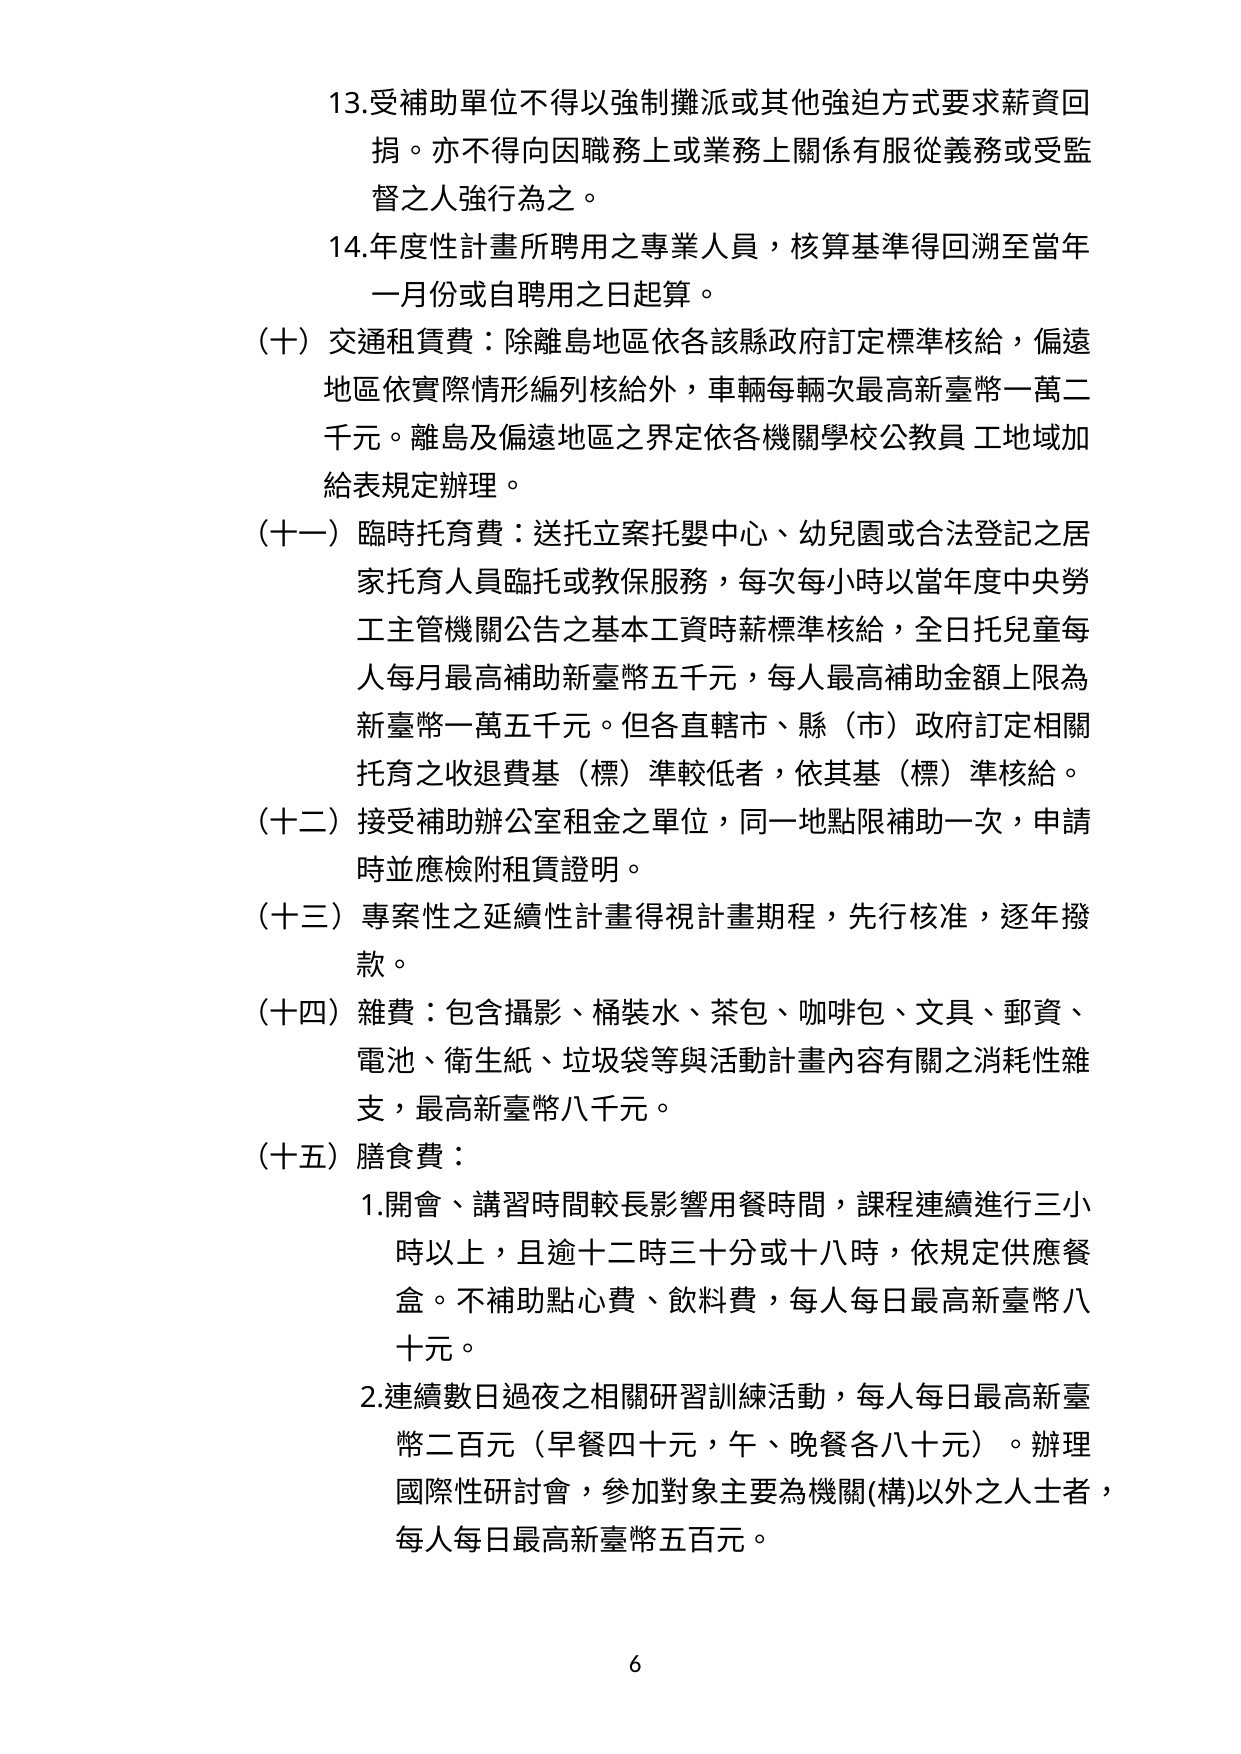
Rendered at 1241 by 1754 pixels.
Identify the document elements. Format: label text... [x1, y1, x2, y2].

text 1.開會、講習時間較長影響用餐時間，課程連續進行三小時以上，且逾十二時三十分或十八時，依規定供應餐盒。不補助點心費、飲料費，每人每日最高新臺幣八十元。 [352, 1177, 1092, 1369]
text 13.受補助單位不得以強制攤派或其他強迫方式要求薪資回捐。亦不得向因職務上或業務上關係有服從義務或受監督之人強行為之。 [327, 75, 1092, 219]
text （十）交通租賃費：除離島地區依各該縣政府訂定標準核給，偏遠地區依實際情形編列核給外，車輛每輛次最高新臺幣一萬二千元。離島及偏遠地區之界定依各機關學校公教員 工地域加給表規定辦理。 [240, 314, 1092, 506]
text （十一）臨時托育費：送托立案托嬰中心、幼兒園或合法登記之居家托育人員臨托或教保服務，每次每小時以當年度中央勞工主管機關公告之基本工資時薪標準核給，全日托兒童每人每月最高補助新臺幣五千元，每人最高補助金額上限為新臺幣一萬五千元。但各直轄市、縣（市）政府訂定相關托育之收退費基（標）準較低者，依其基（標）準核給。 [240, 506, 1092, 794]
text 14.年度性計畫所聘用之專業人員，核算基準得回溯至當年一月份或自聘用之日起算。 [327, 219, 1092, 314]
text （十五）膳食費： [240, 1129, 1092, 1177]
text （十四）雜費：包含攝影、桶裝水、茶包、咖啡包、文具、郵資、電池、衛生紙、垃圾袋等與活動計畫內容有關之消耗性雜支，最高新臺幣八千元。 [240, 985, 1092, 1129]
text （十三）專案性之延續性計畫得視計畫期程，先行核准，逐年撥款。 [240, 889, 1092, 985]
text 2.連續數日過夜之相關研習訓練活動，每人每日最高新臺幣二百元（早餐四十元，午、晚餐各八十元）。辦理國際性研討會，參加對象主要為機關(構)以外之人士者，每人每日最高新臺幣五百元。 [352, 1369, 1092, 1560]
text （十二）接受補助辦公室租金之單位，同一地點限補助一次，申請時並應檢附租賃證明。 [240, 794, 1092, 889]
